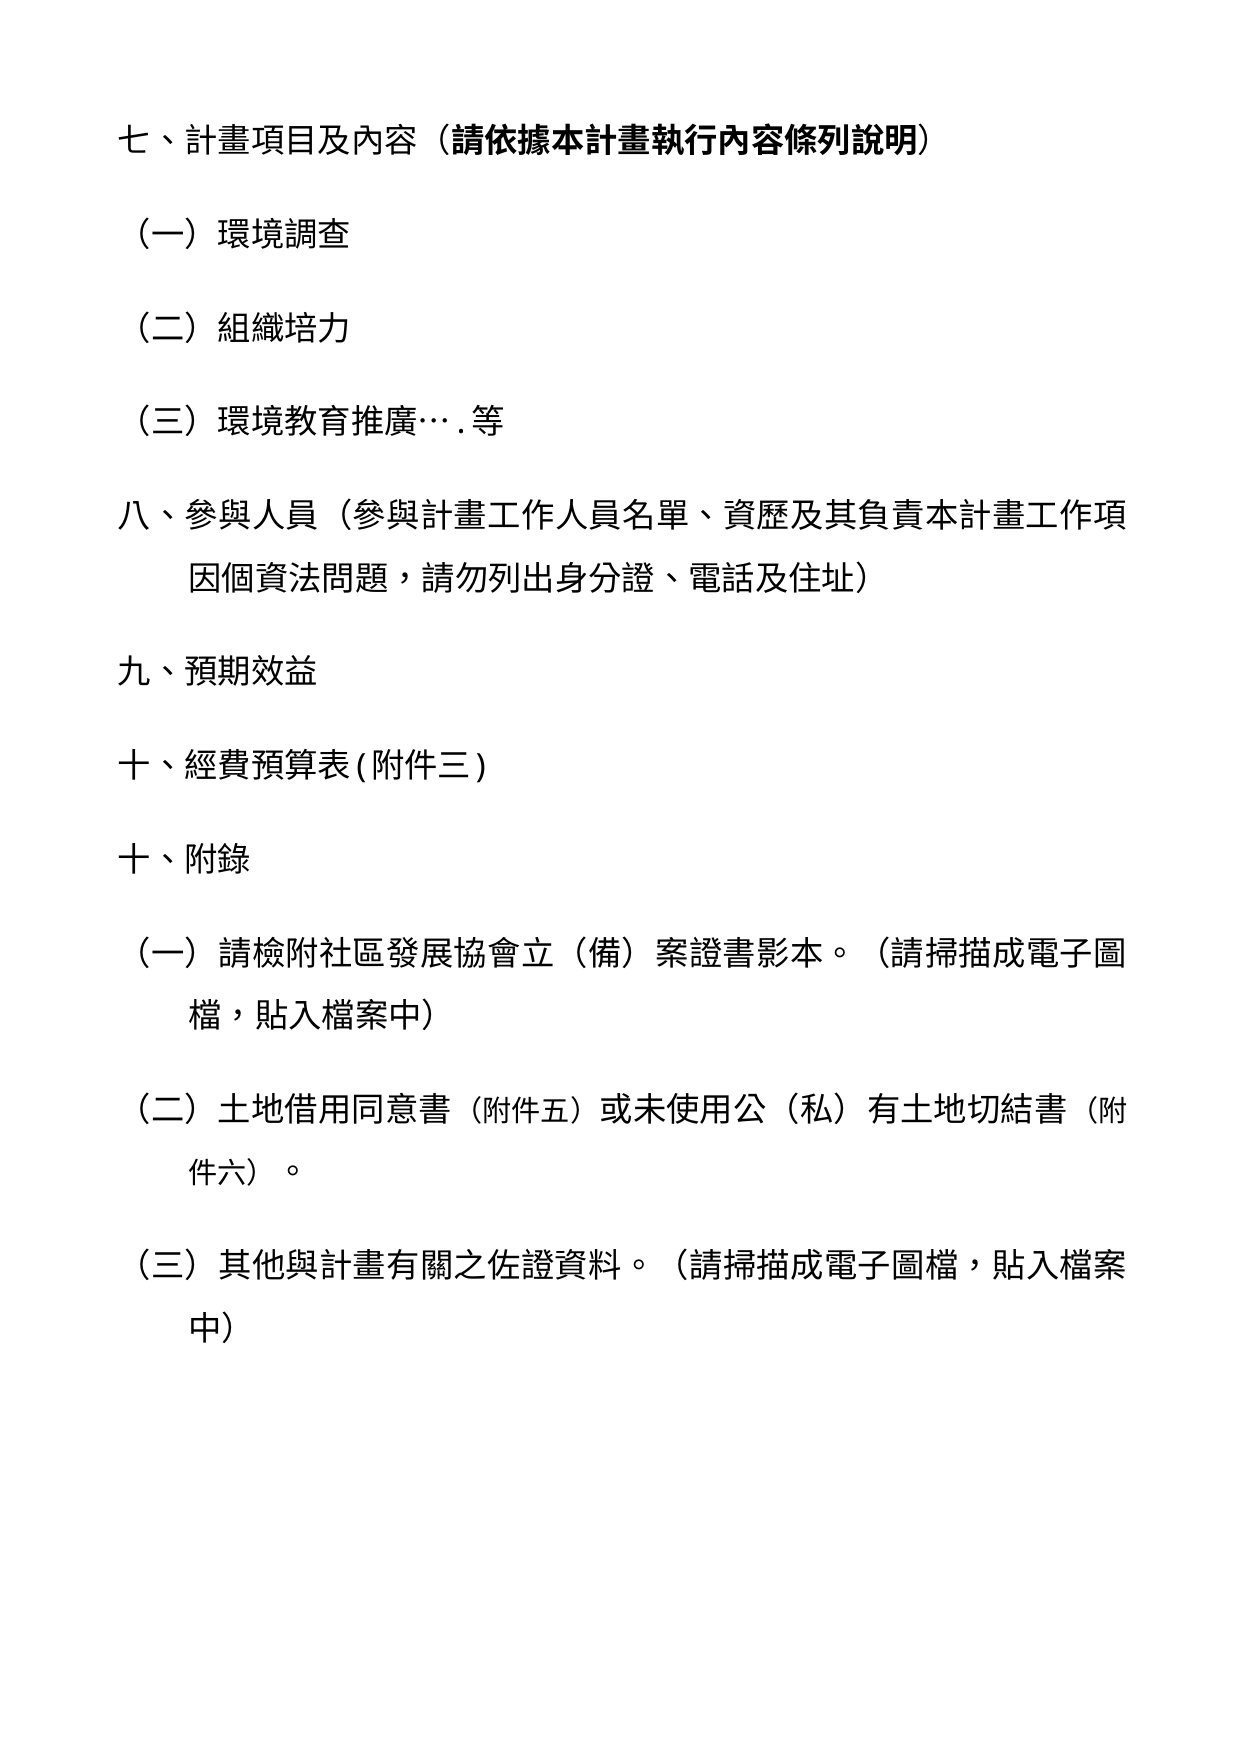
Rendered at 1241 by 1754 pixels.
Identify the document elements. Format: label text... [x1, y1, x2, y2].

text （二）土地借用同意書（附件五）或未使用公（私）有土地切結書（附件六）。 [117, 1065, 1128, 1190]
text 十、經費預算表(附件三) [117, 721, 1128, 784]
text 十、附錄 [117, 815, 1128, 877]
text （一）環境調查 [117, 190, 1128, 252]
text （一）請檢附社區發展協會立（備）案證書影本。（請掃描成電子圖檔，貼入檔案中） [117, 909, 1128, 1034]
text 七、計畫項目及內容（請依據本計畫執行內容條列說明） [117, 96, 1128, 159]
text （二）組織培力 [117, 284, 1128, 346]
text 九、預期效益 [117, 627, 1128, 690]
text 八、參與人員（參與計畫工作人員名單、資歷及其負責本計畫工作項，因個資法問題，請勿列出身分證、電話及住址） [117, 471, 1128, 596]
text （三）其他與計畫有關之佐證資料。（請掃描成電子圖檔，貼入檔案中） [117, 1221, 1128, 1346]
text （三）環境教育推廣….等 [117, 377, 1128, 440]
